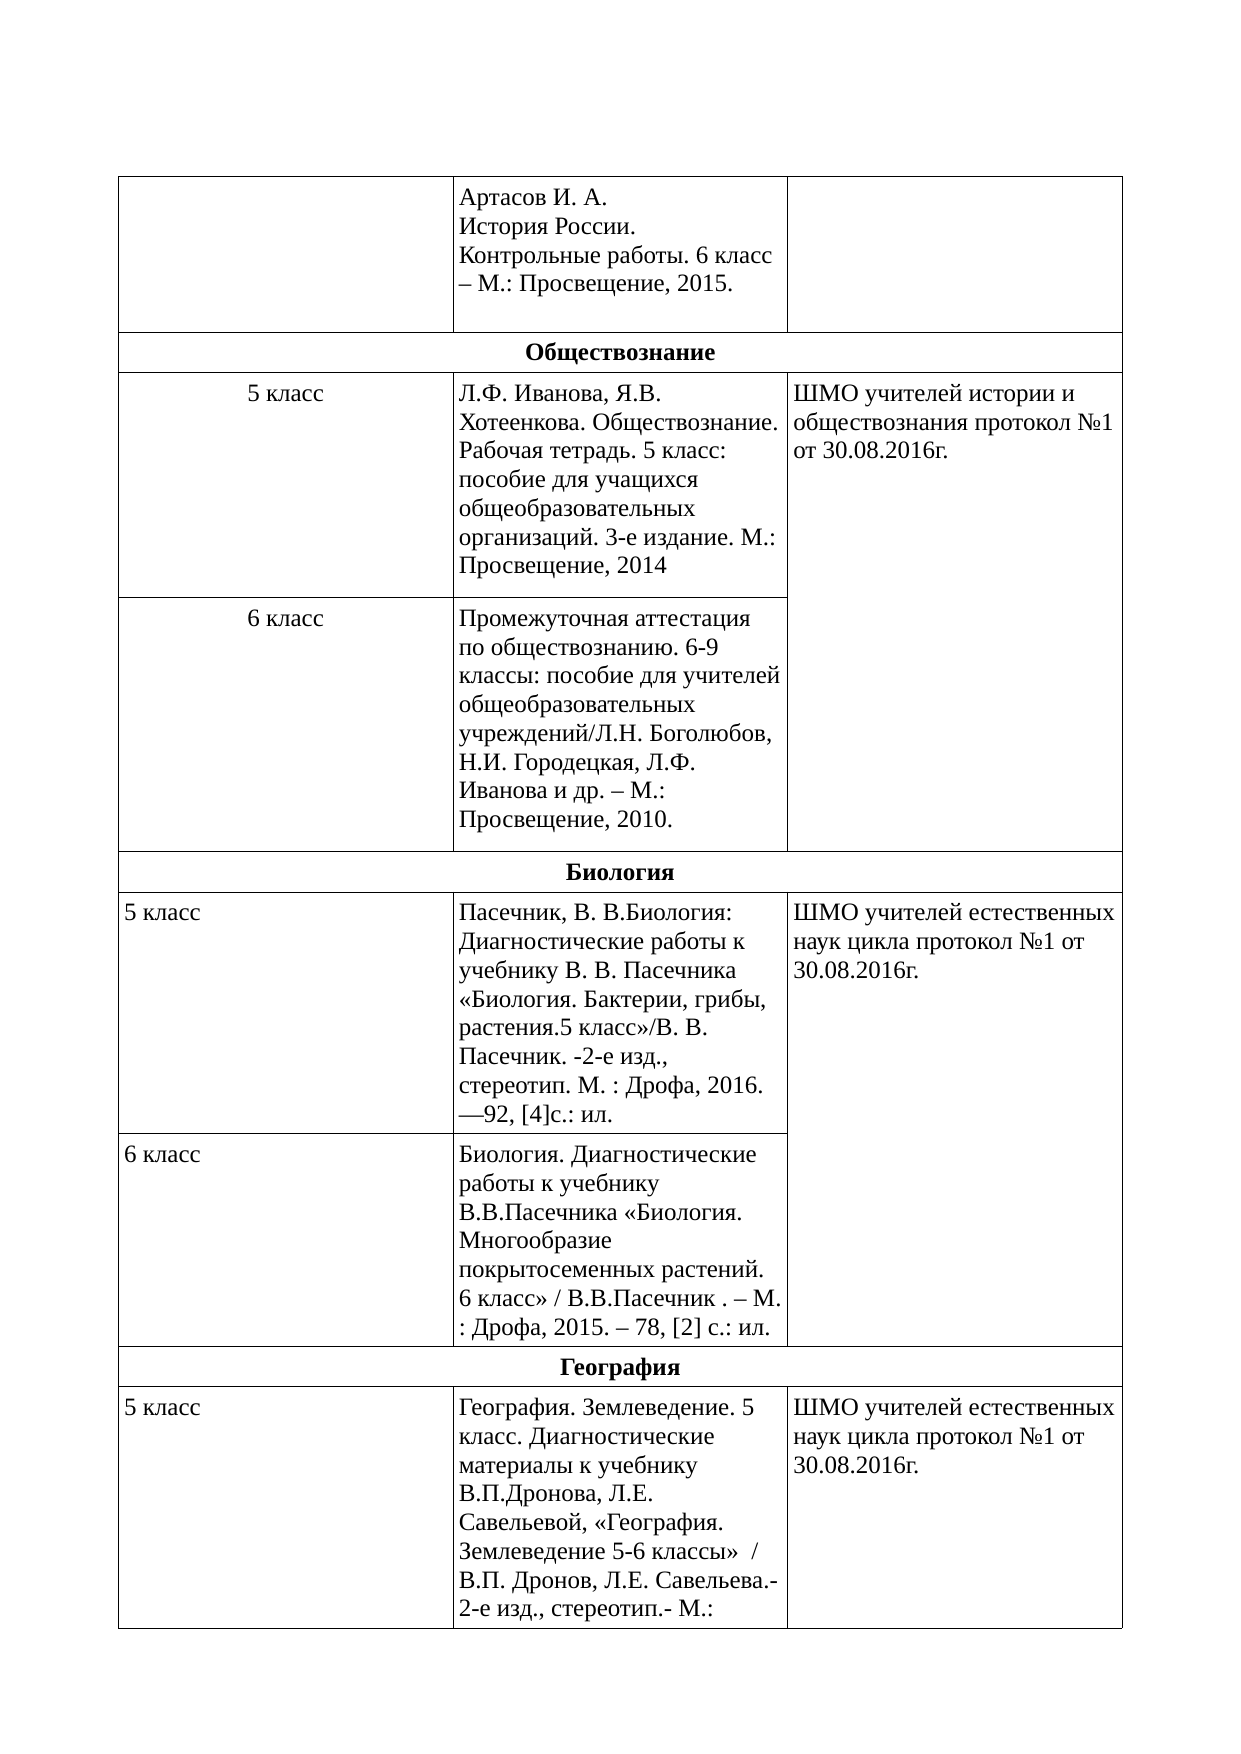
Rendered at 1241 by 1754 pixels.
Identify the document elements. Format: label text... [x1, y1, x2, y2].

table_cell 6 класс [119, 1134, 453, 1346]
table_cell 5 класс [119, 1387, 453, 1628]
table_cell 5 класс [119, 373, 453, 597]
table_cell Артасов И. А. История России. Контрольные работы. 6 класс – М.: Просвещение, 2015. [454, 177, 787, 332]
table_cell Л.Ф. Иванова, Я.В. Хотеенкова. Обществознание. Рабочая тетрадь. 5 класс: пособие для учащихся общеобразовательных организаций. 3-е издание. М.: Просвещение, 2014 [454, 373, 787, 597]
table_cell ШМО учителей естественных наук цикла протокол №1 от 30.08.2016г. [788, 893, 1122, 1346]
table_cell Обществознание [119, 333, 1122, 372]
table_cell [119, 177, 453, 332]
table_cell Промежуточная аттестация по обществознанию. 6-9 классы: пособие для учителей общеобразовательных учреждений/Л.Н. Боголюбов, Н.И. Городецкая, Л.Ф. Иванова и др. – М.: Просвещение, 2010. [454, 598, 787, 851]
table_cell Биология. Диагностические работы к учебнику В.В.Пасечника «Биология. Многообразие покрытосеменных растений. 6 класс» / В.В.Пасечник . – М. : Дрофа, 2015. – 78, [2] с.: ил. [454, 1134, 787, 1346]
table_cell Пасечник, В. В.Биология: Диагностические работы к учебнику В. В. Пасечника «Биология. Бактерии, грибы, растения.5 класс»/В. В. Пасечник. -2-е изд., стереотип. М. : Дрофа, 2016. —92, [4]с.: ил. [454, 893, 787, 1133]
table_cell 5 класс [119, 893, 453, 1133]
table_cell [788, 177, 1122, 332]
table_cell ШМО учителей истории и обществознания протокол №1 от 30.08.2016г. [788, 373, 1122, 851]
table_cell География. Землеведение. 5 класс. Диагностические материалы к учебнику В.П.Дронова, Л.Е. Савельевой, «География. Землеведение 5-6 классы» / В.П. Дронов, Л.Е. Савельева.-2-е изд., стереотип.- М.: [454, 1387, 787, 1628]
table_cell Биология [119, 852, 1122, 892]
table_cell 6 класс [119, 598, 453, 851]
table_cell География [119, 1347, 1122, 1386]
table_cell ШМО учителей естественных наук цикла протокол №1 от 30.08.2016г. [788, 1387, 1122, 1628]
